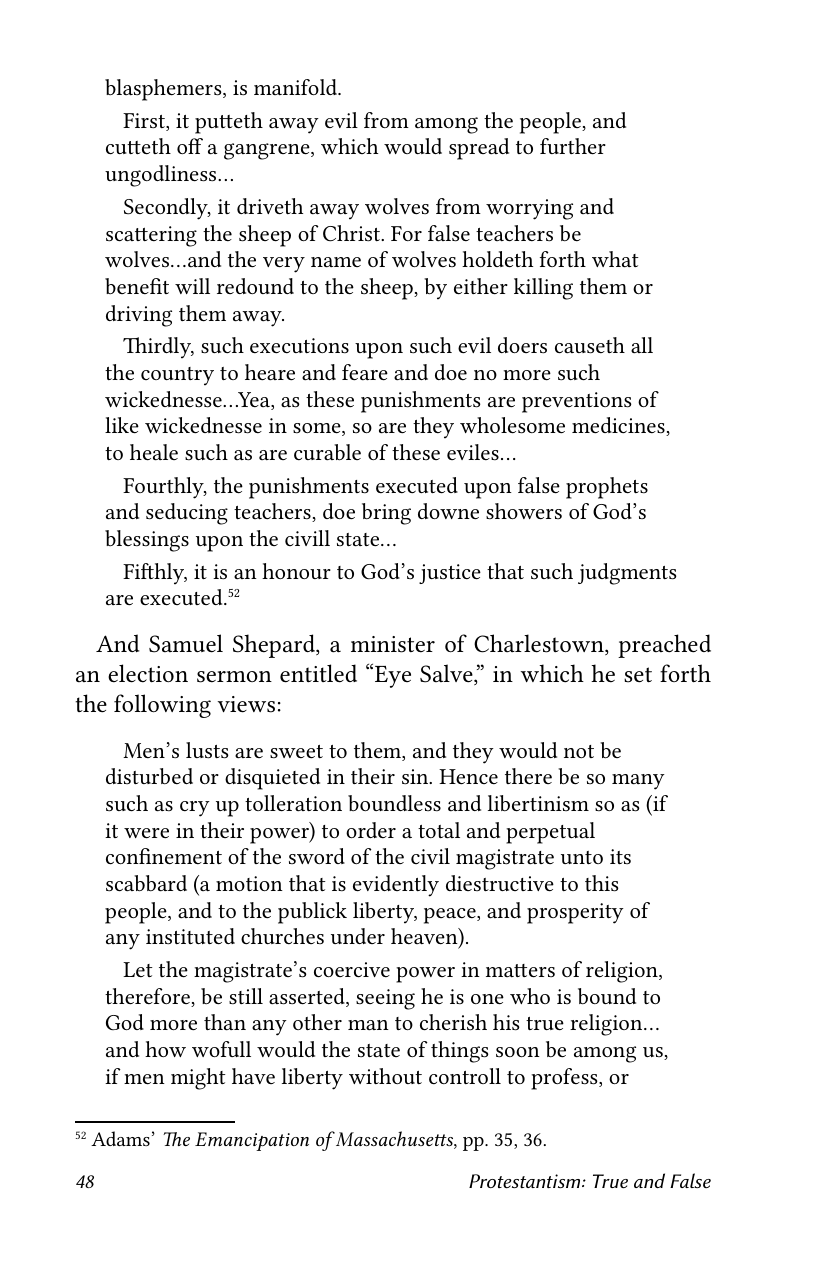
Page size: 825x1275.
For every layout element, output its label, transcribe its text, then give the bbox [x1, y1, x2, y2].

text Fourthly, the punishments executed upon false prophets and seducing teachers, doe bring downe showers of God’s blessings upon the civill state... [105, 472, 682, 552]
text blasphemers, is manifold. [105, 75, 682, 101]
text Secondly, it driveth away wolves from worrying and scattering the sheep of Christ. For false teachers be wolves...and the very name of wolves holdeth forth what benefit will redound to the sheep, by either killing them or driving them away. [105, 194, 682, 327]
text Let the magistrate’s coercive power in matters of religion, therefore, be still asserted, seeing he is one who is bound to God more than any other man to cherish his true religion…and how wofull would the state of things soon be among us, if men might have liberty without controll to profess, or [105, 957, 682, 1090]
text Men’s lusts are sweet to them, and they would not be disturbed or disquieted in their sin. Hence there be so many such as cry up tolleration boundless and libertinism so as (if it were in their power) to order a total and perpetual confinement of the sword of the civil magistrate unto its scabbard (a motion that is evidently diestructive to this people, and to the publick liberty, peace, and prosperity of any instituted churches under heaven). [105, 738, 682, 950]
text First, it putteth away evil from among the people, and cutteth off a gangrene, which would spread to further ungodliness… [105, 108, 682, 187]
text Thirdly, such executions upon such evil doers causeth all the country to heare and feare and doe no more such wickednesse...Yea, as these punishments are preventions of like wickednesse in some, so are they wholesome medicines, to heale such as are curable of these eviles... [105, 333, 682, 466]
text Adams’ The Emancipation of Massachusetts, pp. 35, 36. [75, 1128, 712, 1152]
text And Samuel Shepard, a minister of Charlestown, preached an election sermon entitled “Eye Salve,” in which he set forth the following views: [75, 630, 712, 718]
text Fifthly, it is an honour to God’s justice that such judgments are executed. [105, 558, 682, 611]
